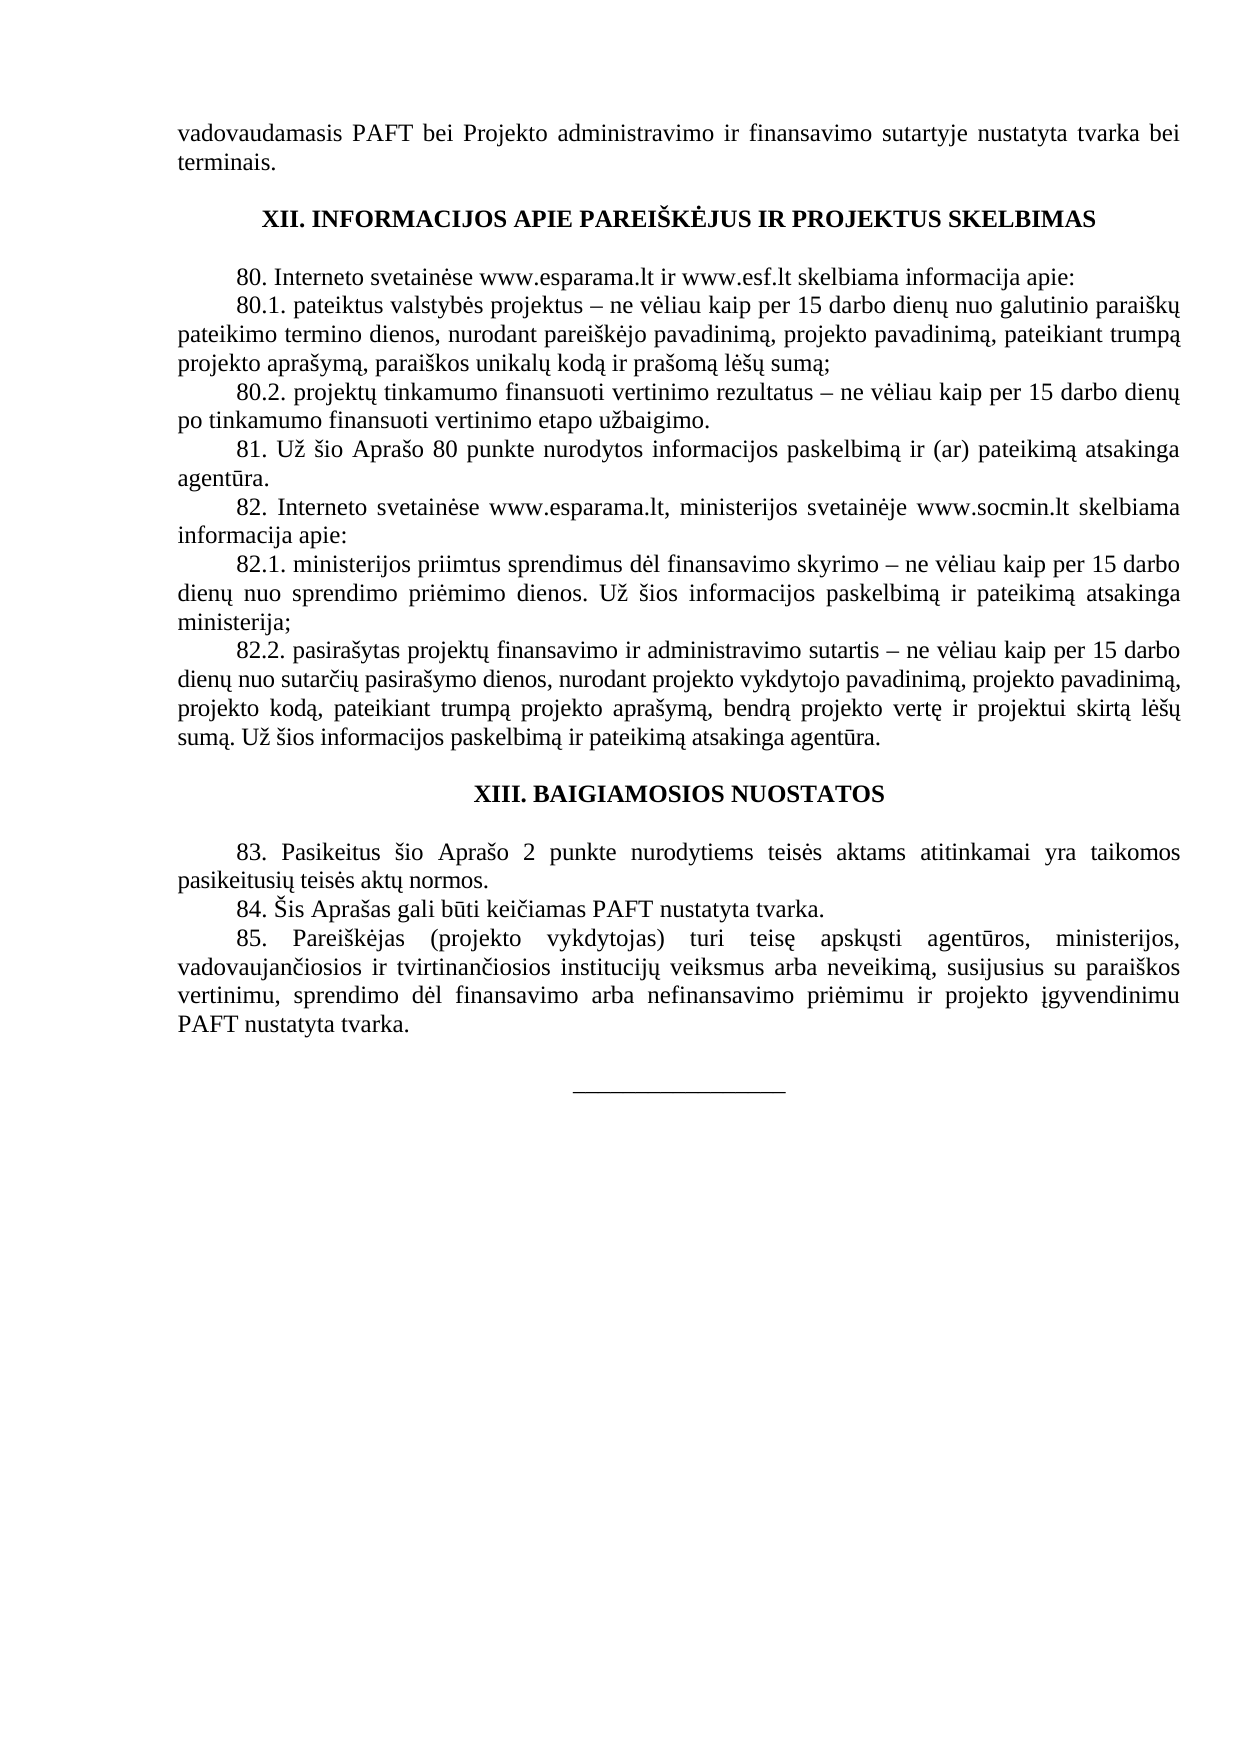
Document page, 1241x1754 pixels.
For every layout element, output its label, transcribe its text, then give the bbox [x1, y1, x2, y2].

text 82.1. ministerijos priimtus sprendimus dėl finansavimo skyrimo – ne vėliau kaip per 15 darbo dienų nuo sprendimo priėmimo dienos. Už šios informacijos paskelbimą ir pateikimą atsakinga ministerija; [177, 549, 1181, 636]
text 82.2. pasirašytas projektų finansavimo ir administravimo sutartis – ne vėliau kaip per 15 darbo dienų nuo sutarčių pasirašymo dienos, nurodant projekto vykdytojo pavadinimą, projekto pavadinimą, projekto kodą, pateikiant trumpą projekto aprašymą, bendrą projekto vertę ir projektui skirtą lėšų sumą. Už šios informacijos paskelbimą ir pateikimą atsakinga agentūra. [177, 636, 1181, 751]
text XII. INFORMACIJOS APIE PAREIŠKĖJUS IR PROJEKTUS SKELBIMAS [177, 204, 1181, 233]
text XIII. BAIGIAMOSIOS NUOSTATOS [177, 779, 1181, 808]
text 80.2. projektų tinkamumo finansuoti vertinimo rezultatus – ne vėliau kaip per 15 darbo dienų po tinkamumo finansuoti vertinimo etapo užbaigimo. [177, 377, 1181, 434]
text 80. Interneto svetainėse www.esparama.lt ir www.esf.lt skelbiama informacija apie: [177, 262, 1181, 291]
text _________________ [177, 1067, 1181, 1096]
text 80.1. pateiktus valstybės projektus – ne vėliau kaip per 15 darbo dienų nuo galutinio paraiškų pateikimo termino dienos, nurodant pareiškėjo pavadinimą, projekto pavadinimą, pateikiant trumpą projekto aprašymą, paraiškos unikalų kodą ir prašomą lėšų sumą; [177, 291, 1181, 377]
text 83. Pasikeitus šio Aprašo 2 punkte nurodytiems teisės aktams atitinkamai yra taikomos pasikeitusių teisės aktų normos. [177, 837, 1181, 894]
text vadovaudamasis PAFT bei Projekto administravimo ir finansavimo sutartyje nustatyta tvarka bei terminais. [177, 118, 1181, 176]
text 84. Šis Aprašas gali būti keičiamas PAFT nustatyta tvarka. [177, 894, 1181, 923]
text 82. Interneto svetainėse www.esparama.lt, ministerijos svetainėje www.socmin.lt skelbiama informacija apie: [177, 492, 1181, 549]
text 85. Pareiškėjas (projekto vykdytojas) turi teisę apskųsti agentūros, ministerijos, vadovaujančiosios ir tvirtinančiosios institucijų veiksmus arba neveikimą, susijusius su paraiškos vertinimu, sprendimo dėl finansavimo arba nefinansavimo priėmimu ir projekto įgyvendinimu PAFT nustatyta tvarka. [177, 923, 1181, 1038]
text 81. Už šio Aprašo 80 punkte nurodytos informacijos paskelbimą ir (ar) pateikimą atsakinga agentūra. [177, 434, 1181, 492]
